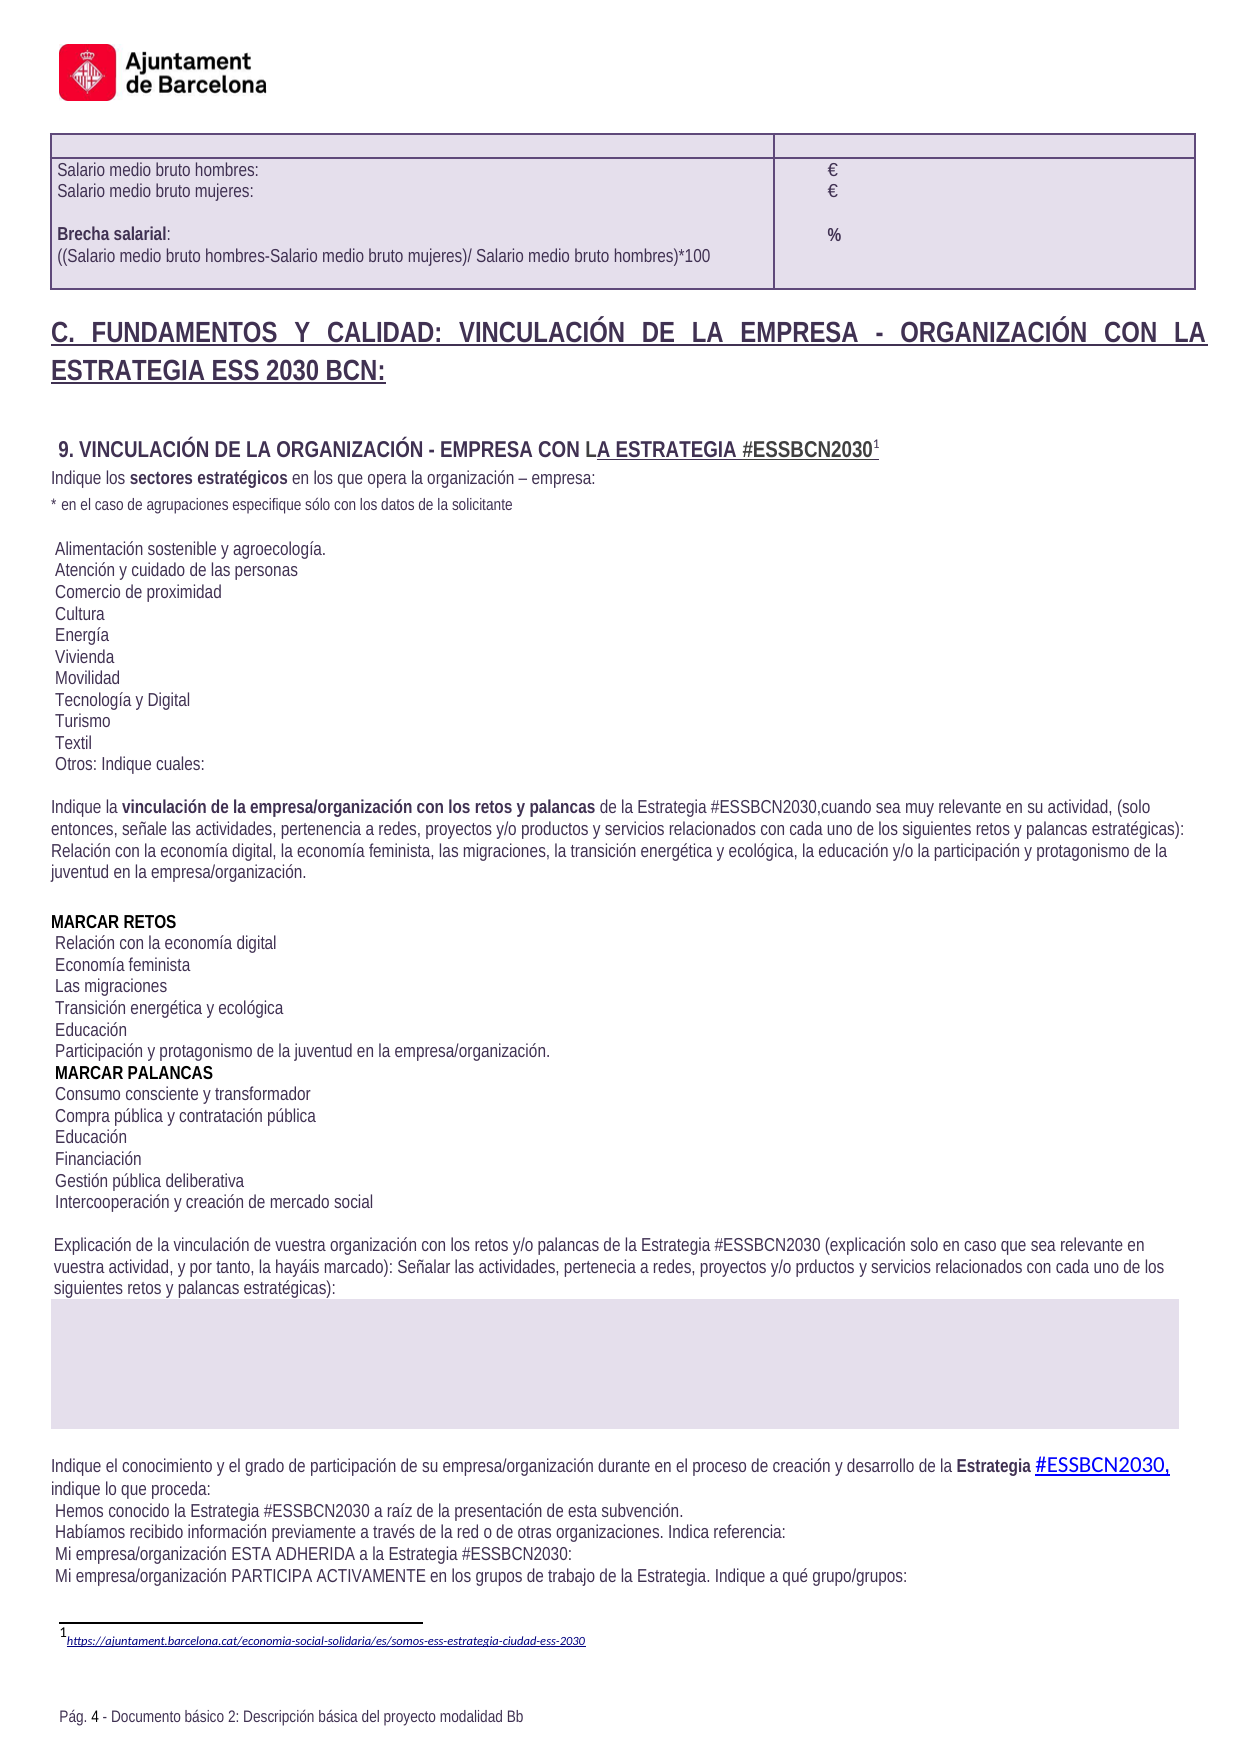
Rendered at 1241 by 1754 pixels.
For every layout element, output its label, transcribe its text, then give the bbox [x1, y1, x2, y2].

table_header [775, 135, 1194, 157]
table_cell [1180, 1299, 1191, 1429]
table_header Explicación de la vinculación de vuestra organización con los retos y/o palancas de la Estrategia #ESSBCN2030 (explicación solo en caso que sea relevante en vuestra actividad, y por tanto, la hayáis marcado): Señalar las actividades, pertenecia a redes, proyectos y/o prductos y servicios relacionados con cada uno de los siguientes retos y palancas estratégicas): [51, 1234, 1191, 1299]
table_cell [51, 1299, 1179, 1429]
table_header C. FUNDAMENTOS Y CALIDAD: VINCULACIÓN DE LA EMPRESA - ORGANIZACIÓN CON LA ESTRATEGIA ESS 2030 BCN: Indique los sectores estratégicos en los que opera la organización – empresa: * en el caso de agrupaciones especifique sólo con los datos de la solicitante Alimentación sostenible y agroecología. Atención y cuidado de las personas Comercio de proximidad Cultura Energía Vivienda Movilidad Tecnología y Digital Turismo Textil Otros: Indique cuales: Indique la vinculación de la empresa/organización con los retos y palancas de la Estrategia #ESSBCN2030,cuando sea muy relevante en su actividad, (solo entonces, señale las actividades, pertenencia a redes, proyectos y/o productos y servicios relacionados con cada uno de los siguientes retos y palancas estratégicas): Relación con la economía digital, la economía feminista, las migraciones, la transición energética y ecológica, la educación y/o la participación y protagonismo de la juventud en la empresa/organización. MARCAR RETOS Relación con la economía digital Economía feminista Las migraciones Transición energética y ecológica Educación Participación y protagonismo de la juventud en la empresa/organización. MARCAR PALANCAS Consumo consciente y transformador Compra pública y contratación pública Educación Financiación Gestión pública deliberativa Intercooperación y creación de mercado social Indique el conocimiento y el grado de participación de su empresa/organización durante en el proceso de creación y desarrollo de la Estrategia #ESSBCN2030, indique lo que proceda: Hemos conocido la Estrategia #ESSBCN2030 a raíz de la presentación de esta subvención. Habíamos recibido información previamente a través de la red o de otras organizaciones. Indica referencia: Mi empresa/organización ESTA ADHERIDA a la Estrategia #ESSBCN2030: Mi empresa/organización PARTICIPA ACTIVAMENTE en los grupos de trabajo de la Estrategia. Indique a qué grupo/grupos: [48, 133, 1211, 1622]
table_cell € € % [775, 159, 1194, 288]
table_cell Salario medio bruto hombres: Salario medio bruto mujeres: Brecha salarial: ((Salario medio bruto hombres-Salario medio bruto mujeres)/ Salario medio bruto hombres)*100 [52, 159, 773, 288]
table_header 9. VINCULACIÓN DE LA ORGANIZACIÓN - EMPRESA CON LA ESTRATEGIA #ESSBCN2030 [51, 434, 1158, 467]
table_header [52, 135, 773, 157]
